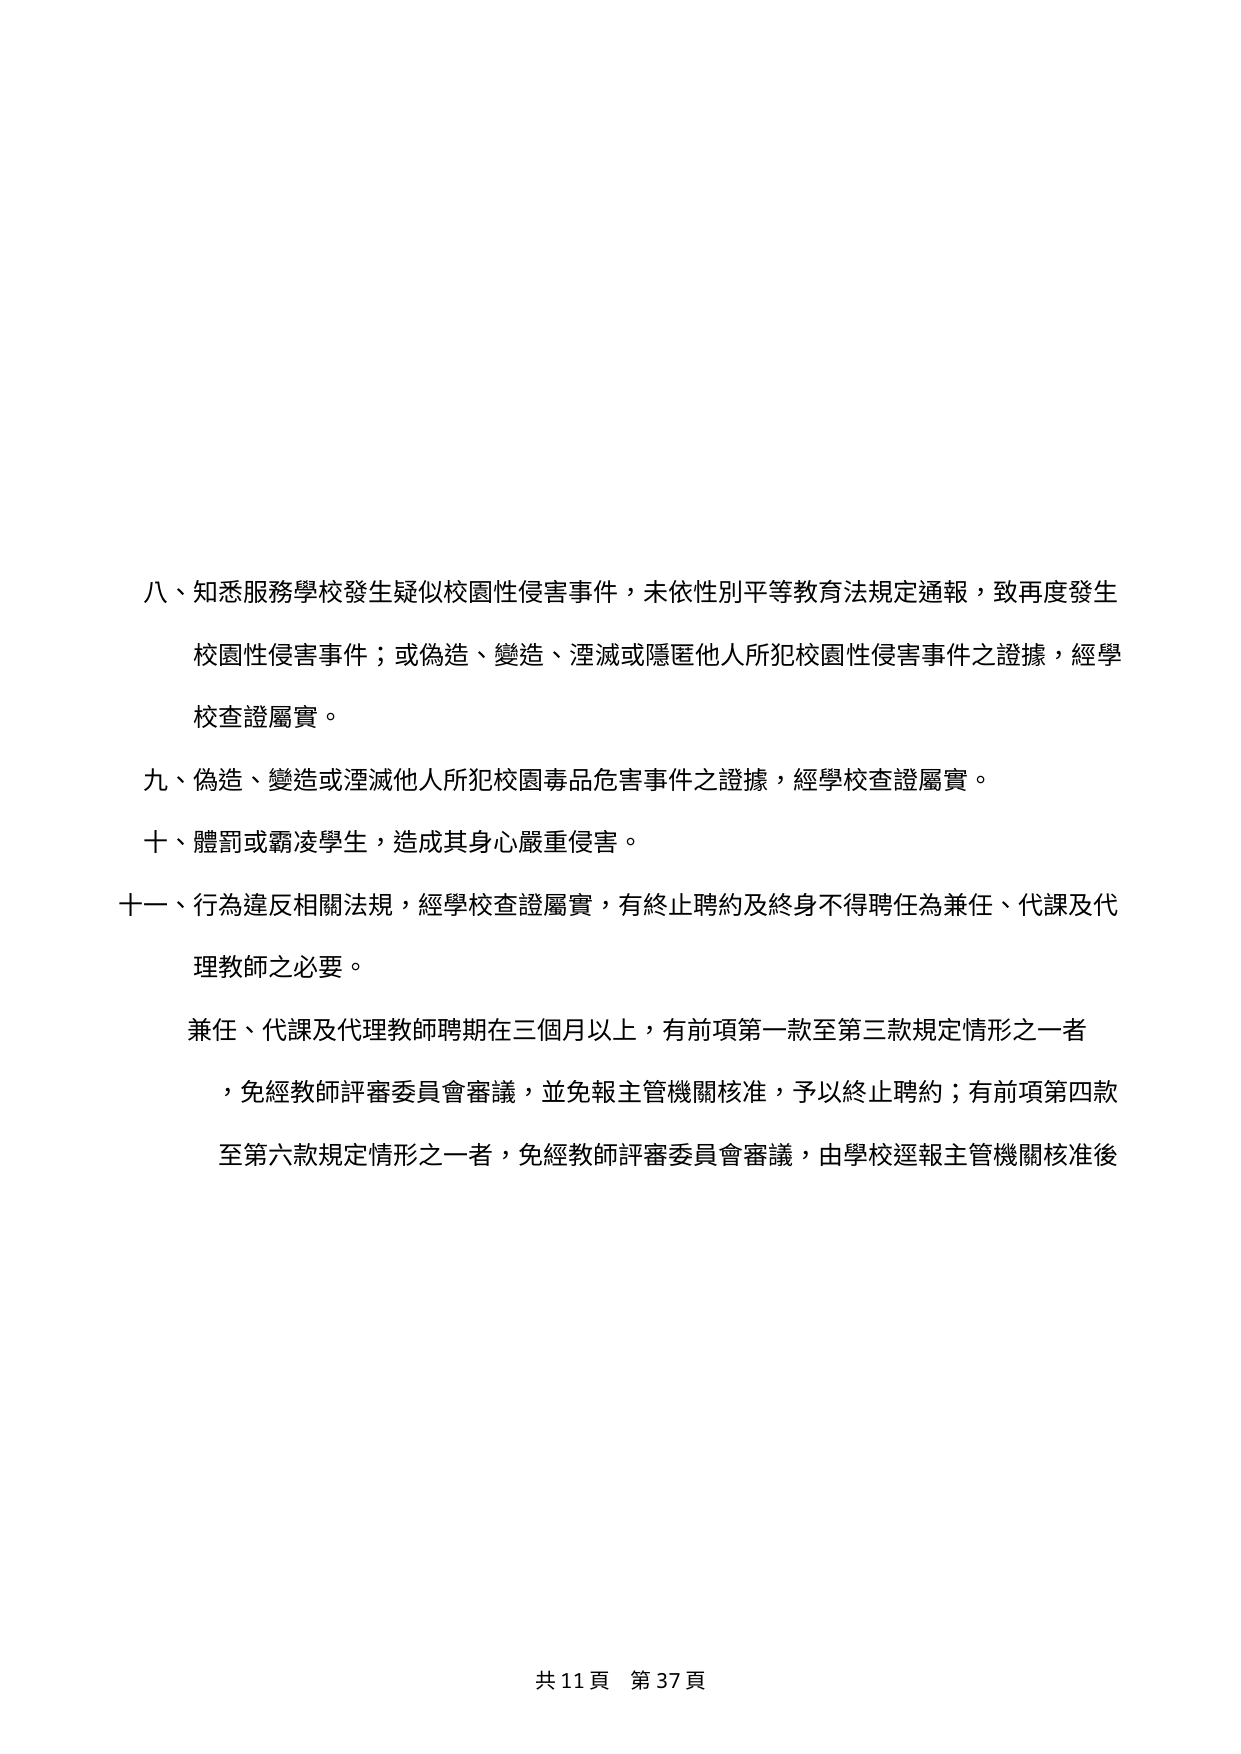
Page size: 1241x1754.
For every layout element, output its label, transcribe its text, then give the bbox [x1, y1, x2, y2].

text 十一、行為違反相關法規，經學校查證屬實，有終止聘約及終身不得聘任為兼任、代課及代理教師之必要。 [118, 862, 1122, 987]
text 九、偽造、變造或湮滅他人所犯校園毒品危害事件之證據，經學校查證屬實。 [118, 737, 1122, 799]
text 八、知悉服務學校發生疑似校園性侵害事件，未依性別平等教育法規定通報，致再度發生校園性侵害事件；或偽造、變造、湮滅或隱匿他人所犯校園性侵害事件之證據，經學校查證屬實。 [118, 549, 1122, 737]
text 兼任、代課及代理教師聘期在三個月以上，有前項第一款至第三款規定情形之一者 [118, 987, 1122, 1049]
text 十、體罰或霸凌學生，造成其身心嚴重侵害。 [118, 799, 1122, 862]
text ，免經教師評審委員會審議，並免報主管機關核准，予以終止聘約；有前項第四款至第六款規定情形之一者，免經教師評審委員會審議，由學校逕報主管機關核准後 [118, 1049, 1122, 1174]
